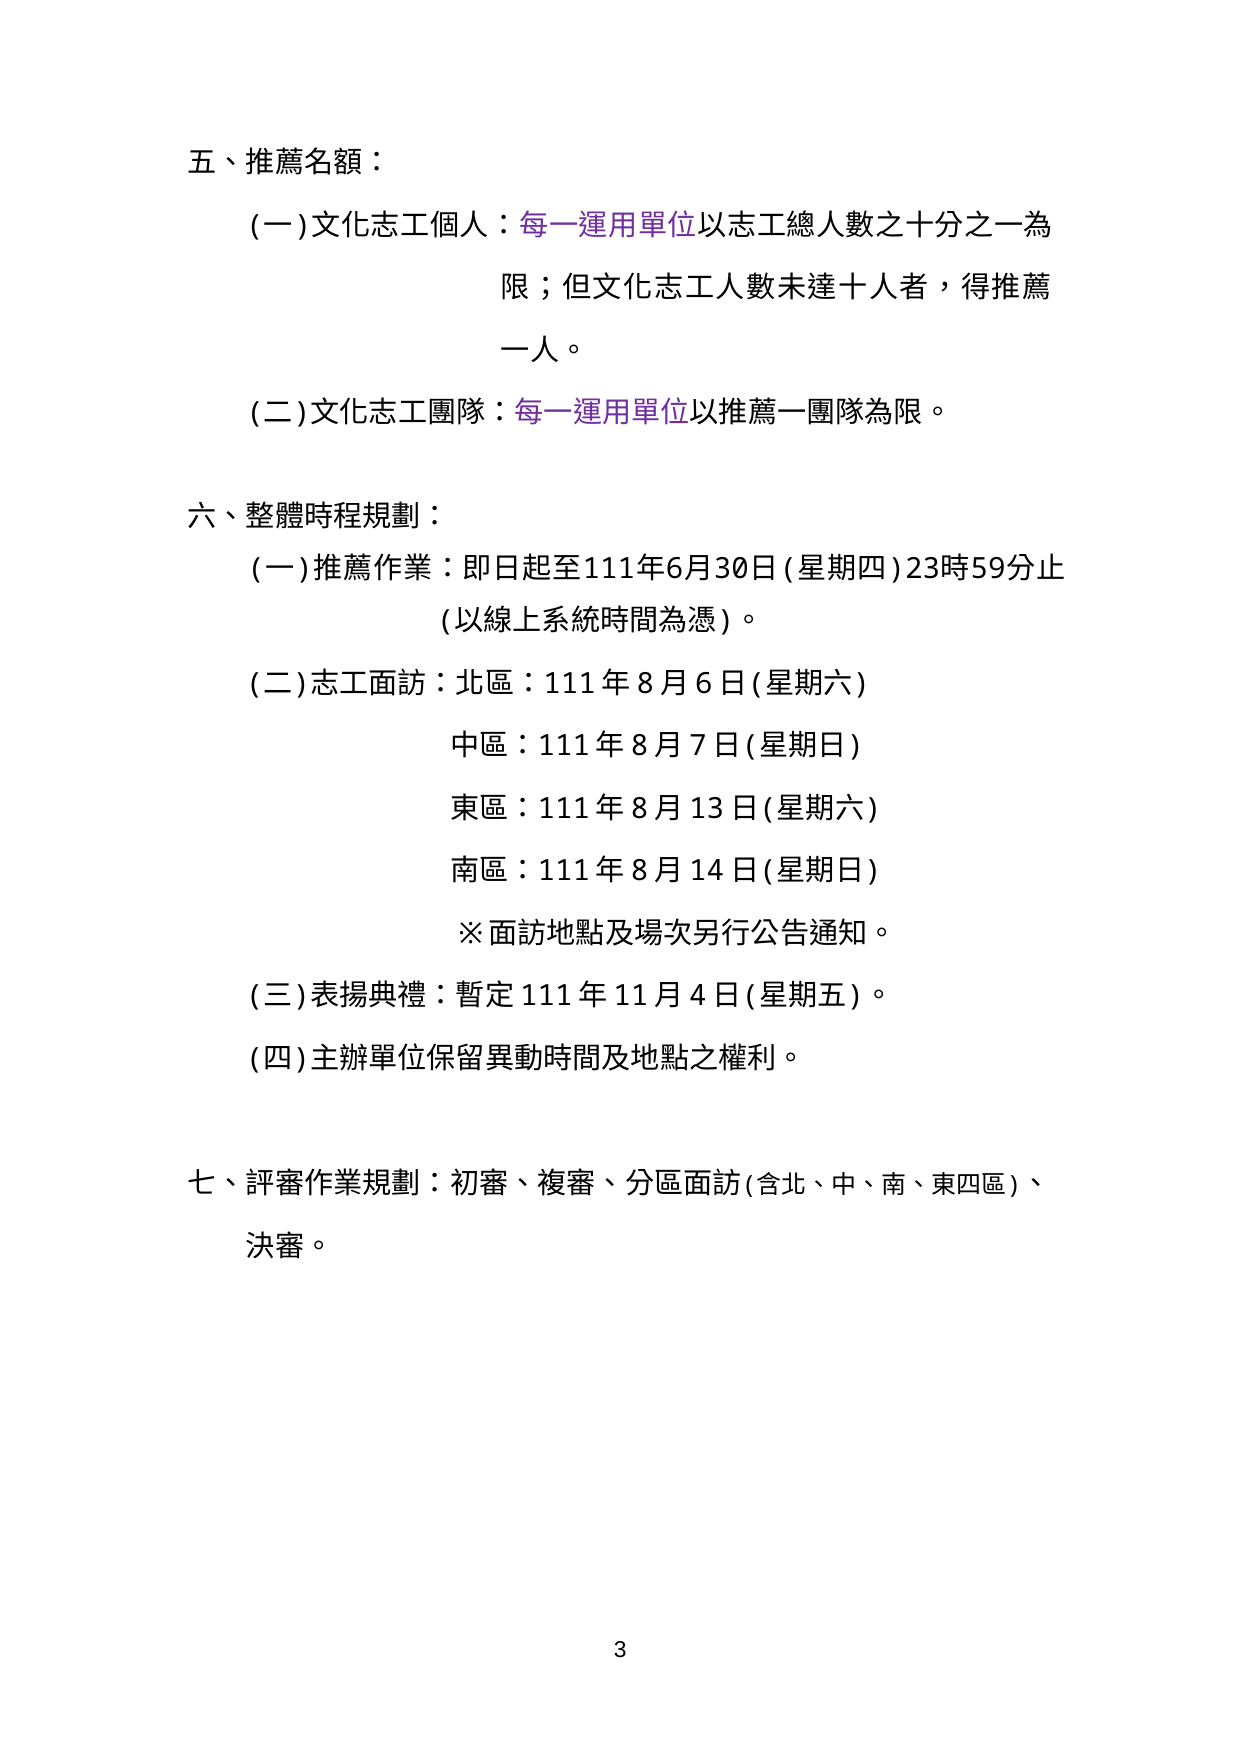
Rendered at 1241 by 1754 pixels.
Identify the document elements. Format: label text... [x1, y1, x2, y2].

text (三)表揚典禮：暫定111年11月4日(星期五)。 [187, 952, 1053, 1014]
text 六、整體時程規劃： [187, 483, 1066, 535]
text 五、推薦名額： [187, 129, 1053, 181]
text 東區：111年8月13日(星期六) [187, 764, 1053, 827]
text (二)志工面訪：北區：111年8月6日(星期六) [187, 639, 1053, 702]
text 南區：111年8月14日(星期日) [187, 827, 1053, 889]
text ※面訪地點及場次另行公告通知。 [441, 889, 1053, 952]
text (一)推薦作業：即日起至111年6月30日(星期四)23時59分止(以線上系統時間為憑)。 [187, 535, 1066, 639]
text (一)文化志工個人：每一運用單位以志工總人數之十分之一為限；但文化志工人數未達十人者，得推薦一人。 [246, 181, 1053, 368]
text 中區：111年8月7日(星期日) [187, 702, 1053, 764]
text (二)文化志工團隊：每一運用單位以推薦一團隊為限。 [246, 368, 1053, 431]
text 七、評審作業規劃：初審、複審、分區面訪(含北、中、南、東四區)、決審。 [187, 1139, 1053, 1264]
text (四)主辦單位保留異動時間及地點之權利。 [187, 1014, 1053, 1077]
